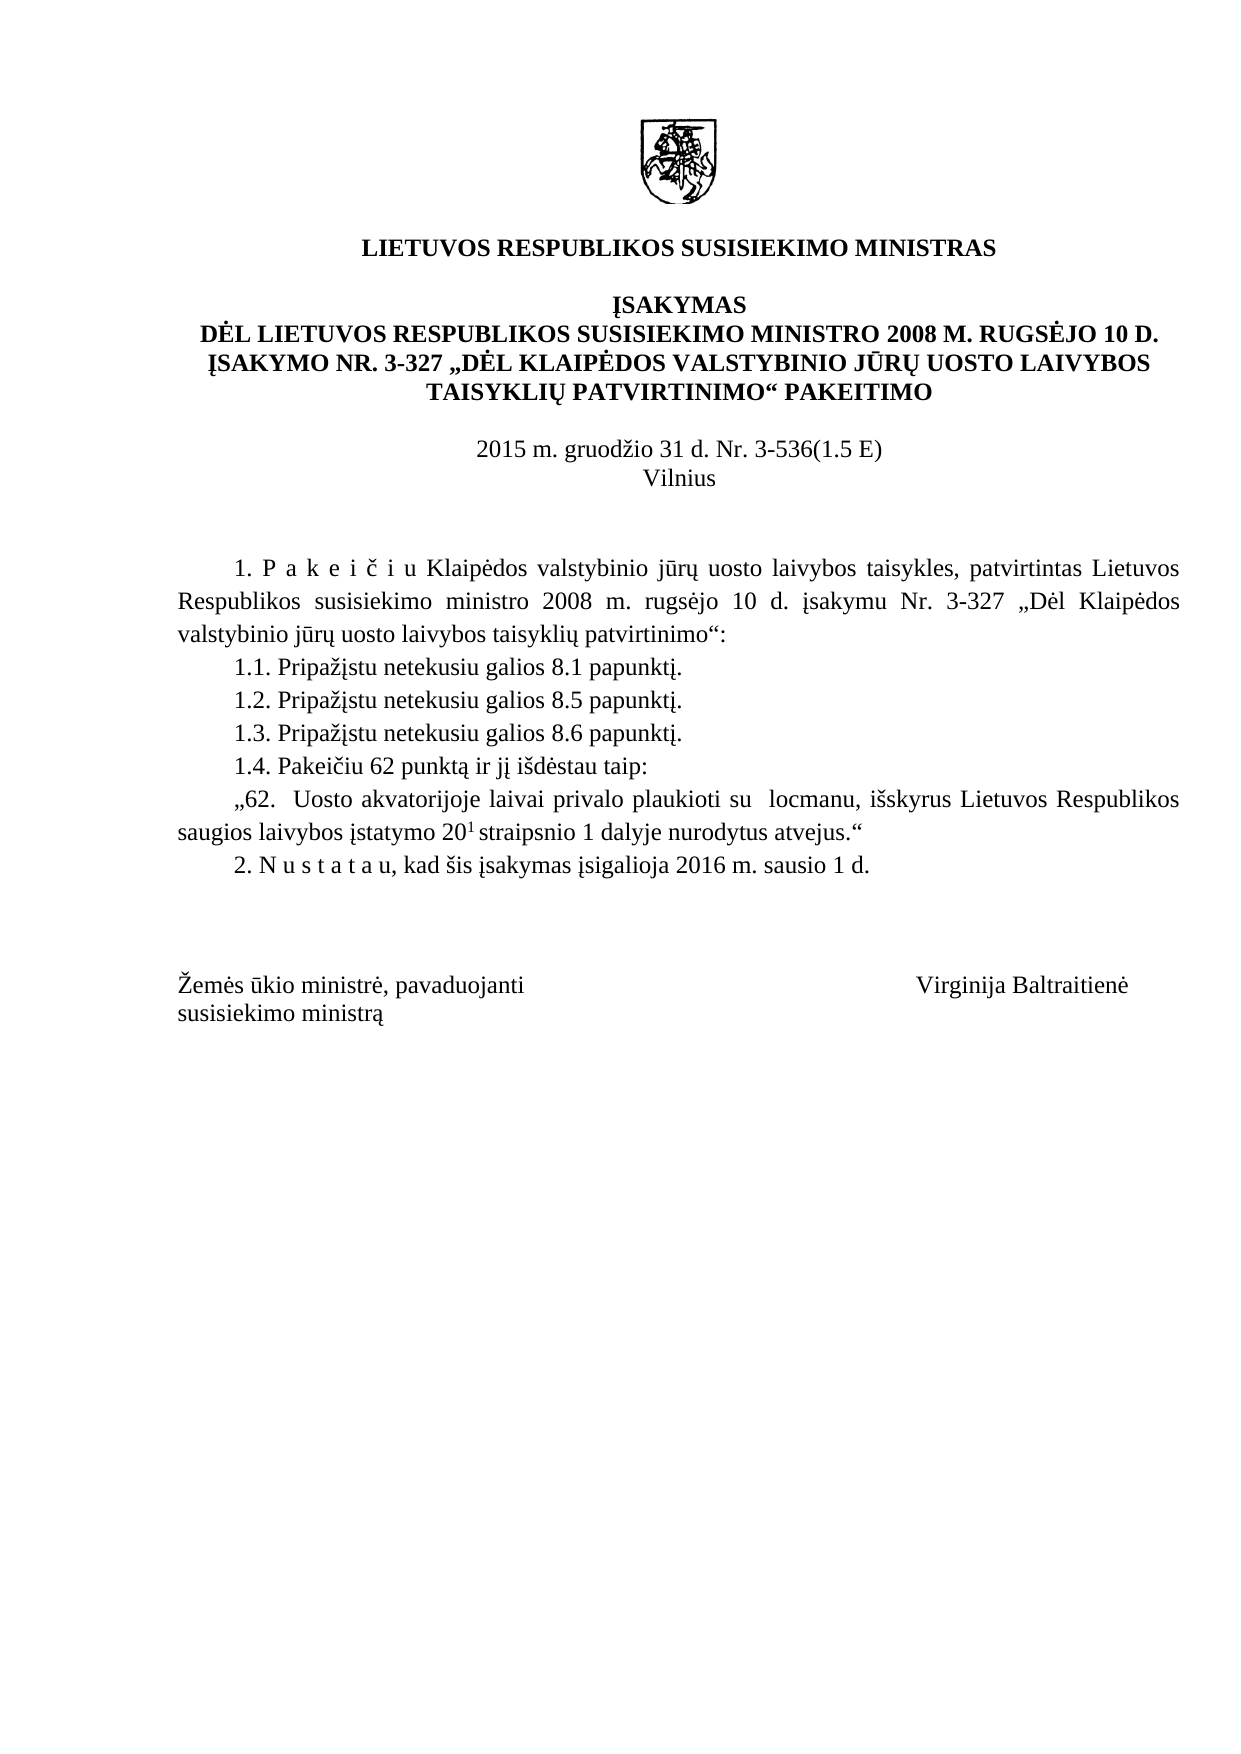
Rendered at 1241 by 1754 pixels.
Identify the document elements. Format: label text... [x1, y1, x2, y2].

text susisiekimo ministrą [177, 998, 1181, 1027]
text 1. P a k e i č i u Klaipėdos valstybinio jūrų uosto laivybos taisykles, patvirtintas Lietuvos Respublikos susisiekimo ministro 2008 m. rugsėjo 10 d. įsakymu Nr. 3-327 „Dėl Klaipėdos valstybinio jūrų uosto laivybos taisyklių patvirtinimo“: [177, 553, 1181, 648]
text DĖL LIETUVOS RESPUBLIKOS SUSISIEKIMO MINISTRO 2008 M. RUGSĖJO 10 D. ĮSAKYMO NR. 3-327 „DĖL KLAIPĖDOS VALSTYBINIO JŪRŲ UOSTO LAIVYBOS TAISYKLIŲ PATVIRTINIMO“ PAKEITIMO [177, 319, 1181, 405]
text 1.1. Pripažįstu netekusiu galios 8.1 papunktį. [177, 652, 1181, 681]
text 1.4. Pakeičiu 62 punktą ir jį išdėstau taip: [177, 751, 1181, 780]
text Žemės ūkio ministrė, pavaduojanti Virginija Baltraitienė [177, 970, 1181, 998]
text 2015 m. gruodžio 31 d. Nr. 3-536(1.5 E) [177, 434, 1181, 463]
text 1.3. Pripažįstu netekusiu galios 8.6 papunktį. [177, 718, 1181, 747]
text Vilnius [177, 463, 1181, 492]
text 1.2. Pripažįstu netekusiu galios 8.5 papunktį. [177, 685, 1181, 714]
text „62. Uosto akvatorijoje laivai privalo plaukioti su locmanu, išskyrus Lietuvos Respublikos saugios laivybos įstatymo 201 straipsnio 1 dalyje nurodytus atvejus.“ [177, 784, 1181, 846]
text 2. N u s t a t a u, kad šis įsakymas įsigalioja 2016 m. sausio 1 d. [177, 851, 1181, 879]
text ĮSAKYMAS [177, 290, 1181, 319]
text LIETUVOS RESPUBLIKOS SUSISIEKIMO MINISTRAS [177, 233, 1181, 262]
